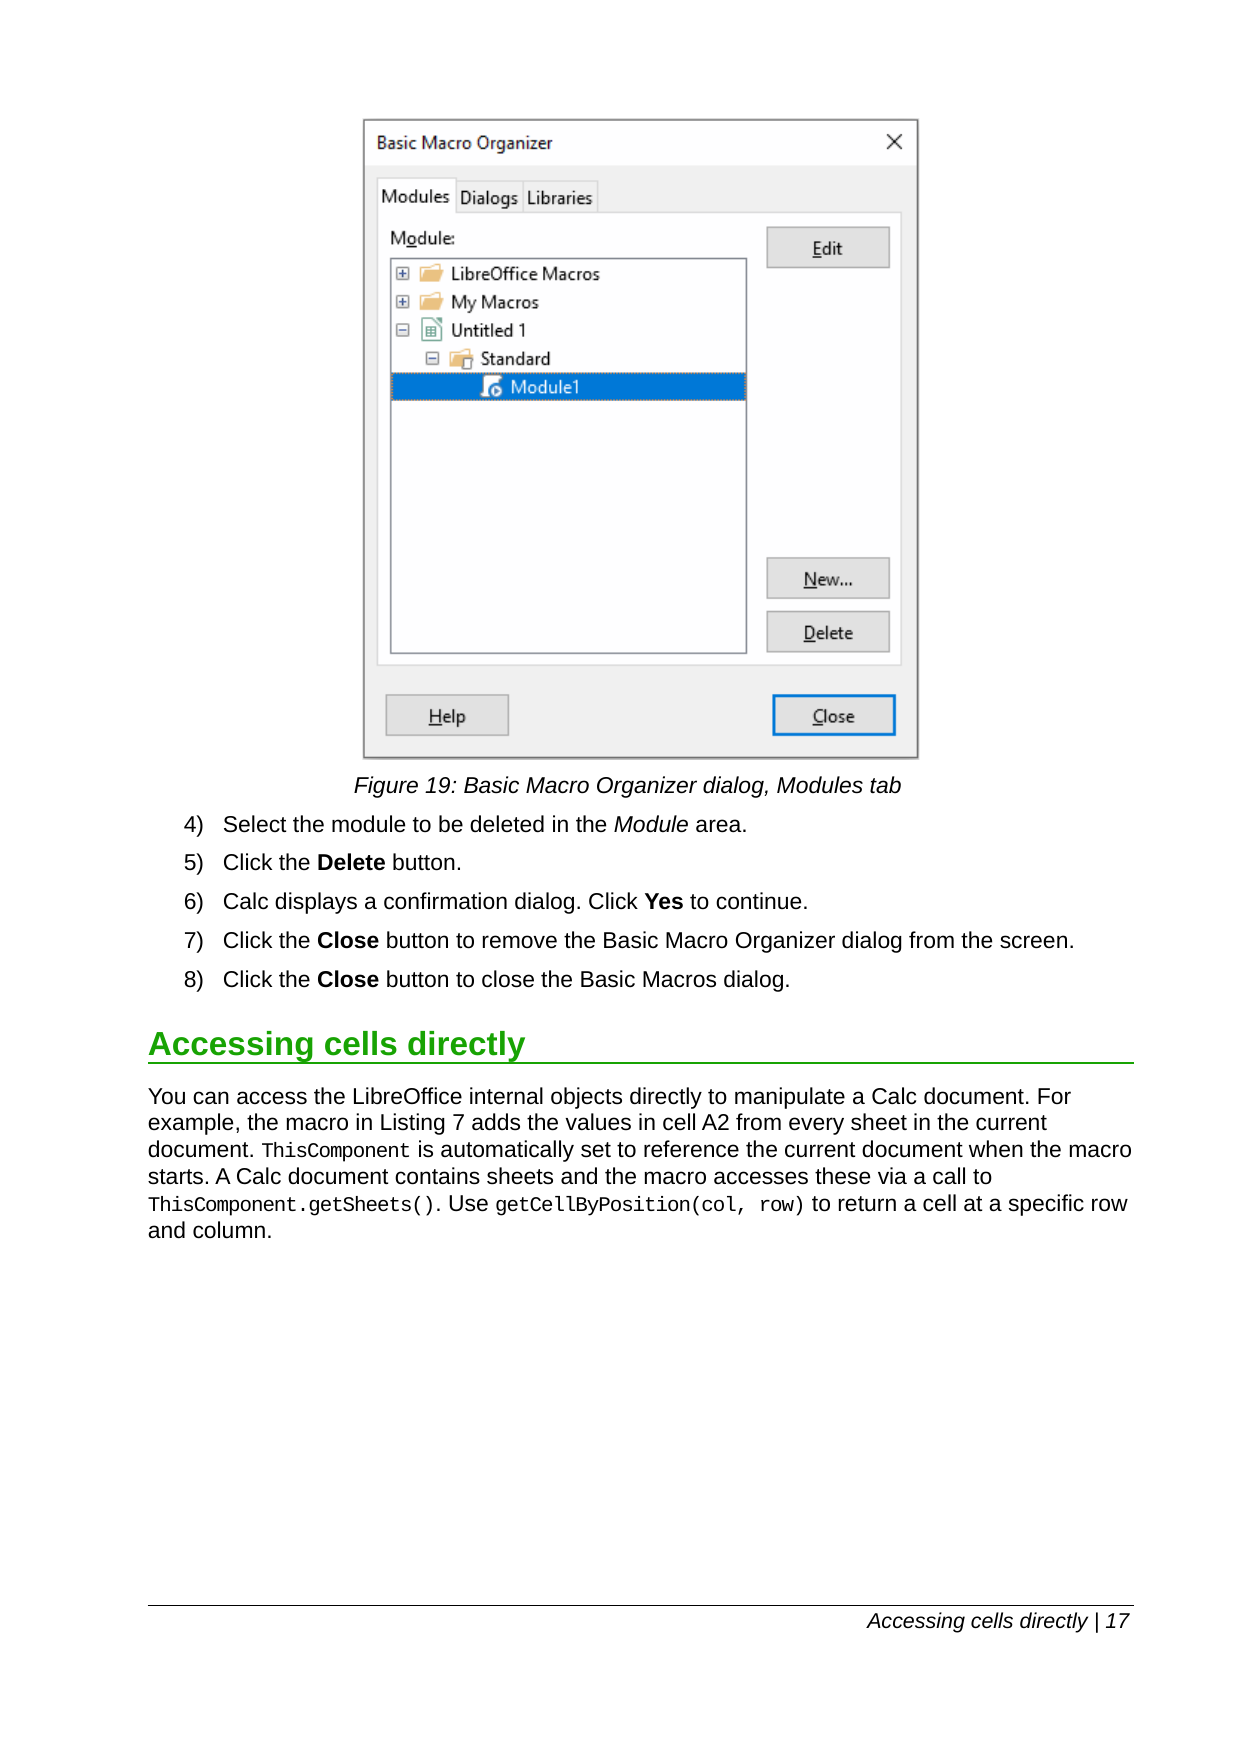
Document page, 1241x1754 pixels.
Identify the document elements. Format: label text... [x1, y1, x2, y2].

picture [362, 118, 920, 760]
list Click the Close button to close the Basic Macros dialog. [204, 966, 1134, 992]
subtitle Accessing cells directly [148, 1023, 1134, 1062]
list Calc displays a confirmation dialog. Click Yes to continue. [204, 888, 1134, 914]
list Click the Close button to remove the Basic Macro Organizer dialog from the screen. [204, 927, 1134, 953]
list Click the Delete button. [204, 849, 1134, 876]
text You can access the LibreOffice internal objects directly to manipulate a Calc document. For example, the macro in Listing 7 adds the values in cell A2 from every sheet in the current document. ThisComponent is automatically set to reference the current document when the macro starts. A Calc document contains sheets and the macro accesses these via a call to ThisComponent.getSheets(). Use getCellByPosition(col, row) to return a cell at a specific row and column. [148, 1083, 1134, 1244]
text Figure 19: Basic Macro Organizer dialog, Modules tab [354, 772, 928, 798]
list Select the module to be deleted in the Module area. [204, 811, 1134, 837]
